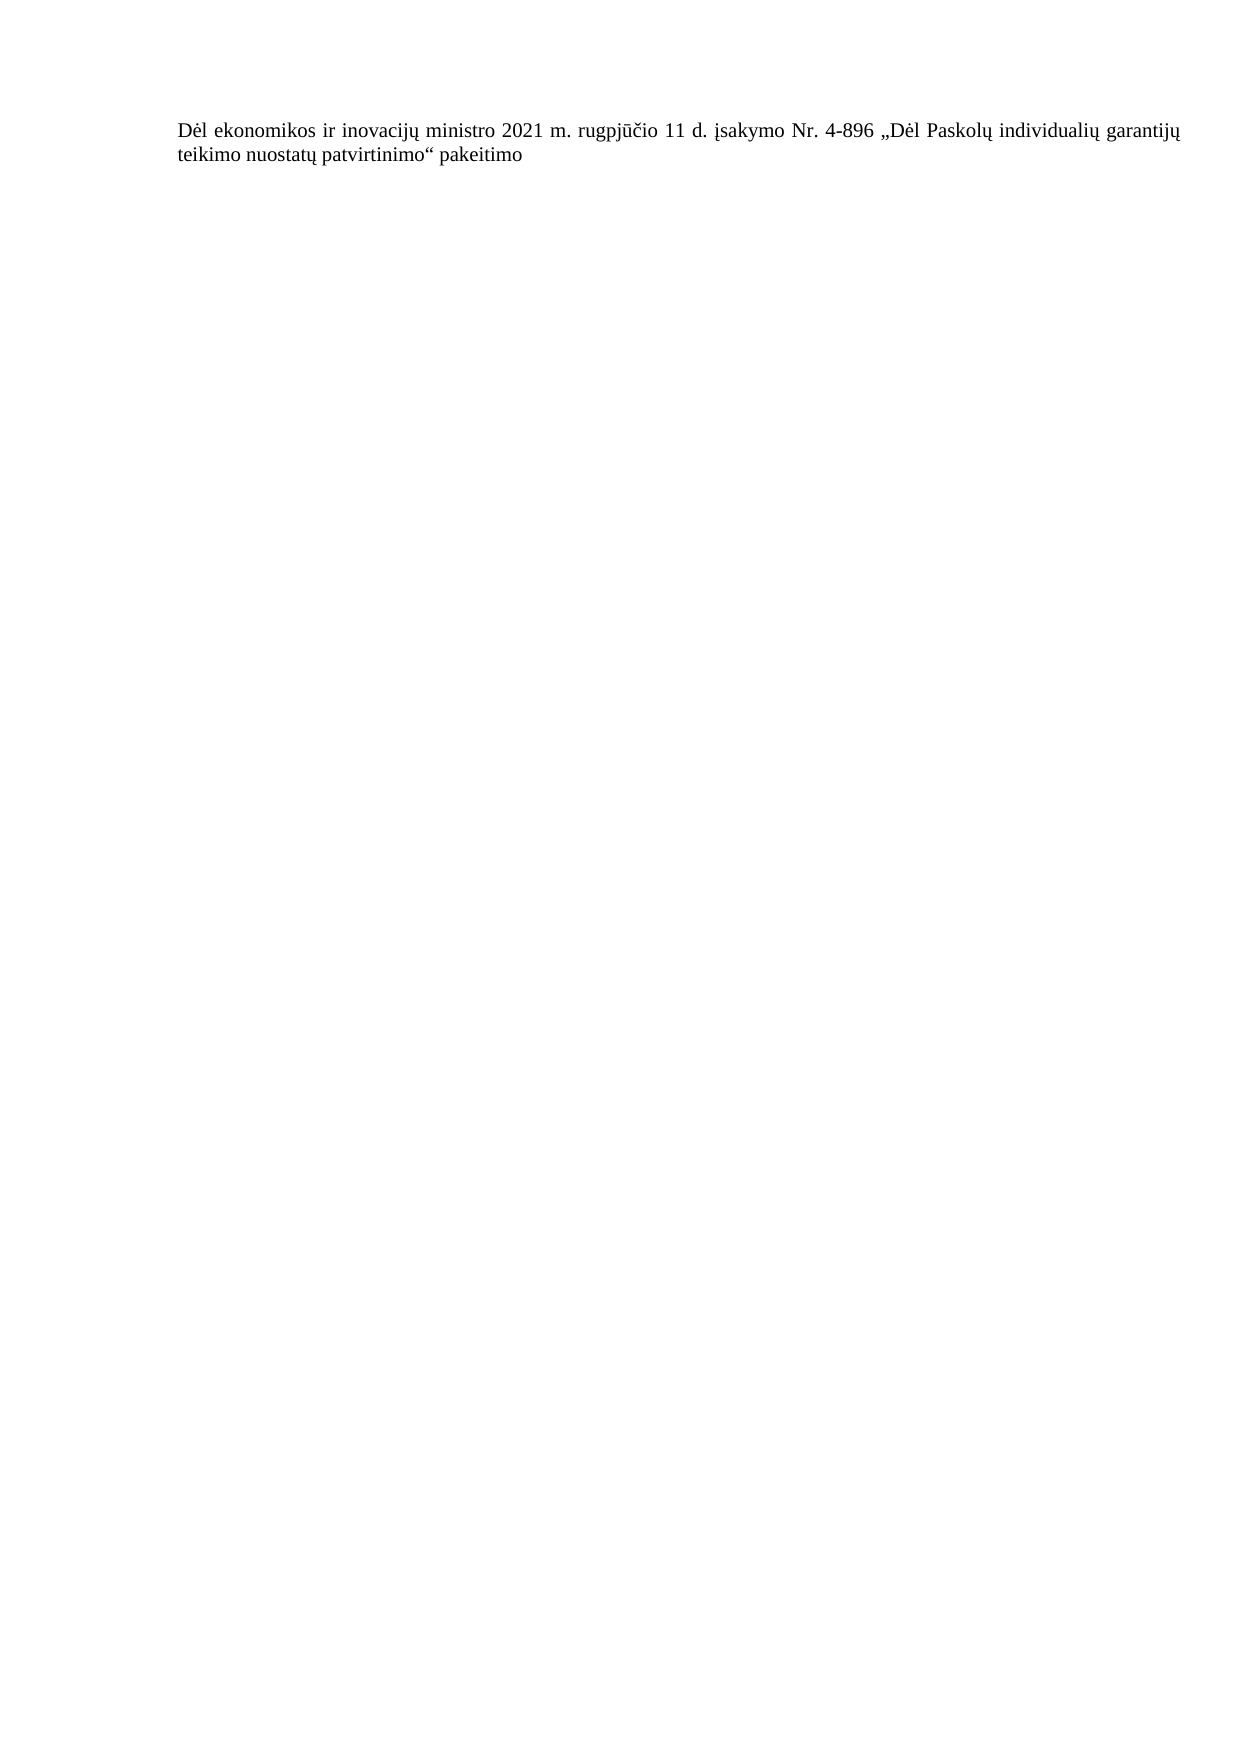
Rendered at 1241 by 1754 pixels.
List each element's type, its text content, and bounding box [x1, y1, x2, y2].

text Dėl ekonomikos ir inovacijų ministro 2021 m. rugpjūčio 11 d. įsakymo Nr. 4-896 „Dėl Paskolų individualių garantijų teikimo nuostatų patvirtinimo“ pakeitimo [177, 118, 1181, 166]
